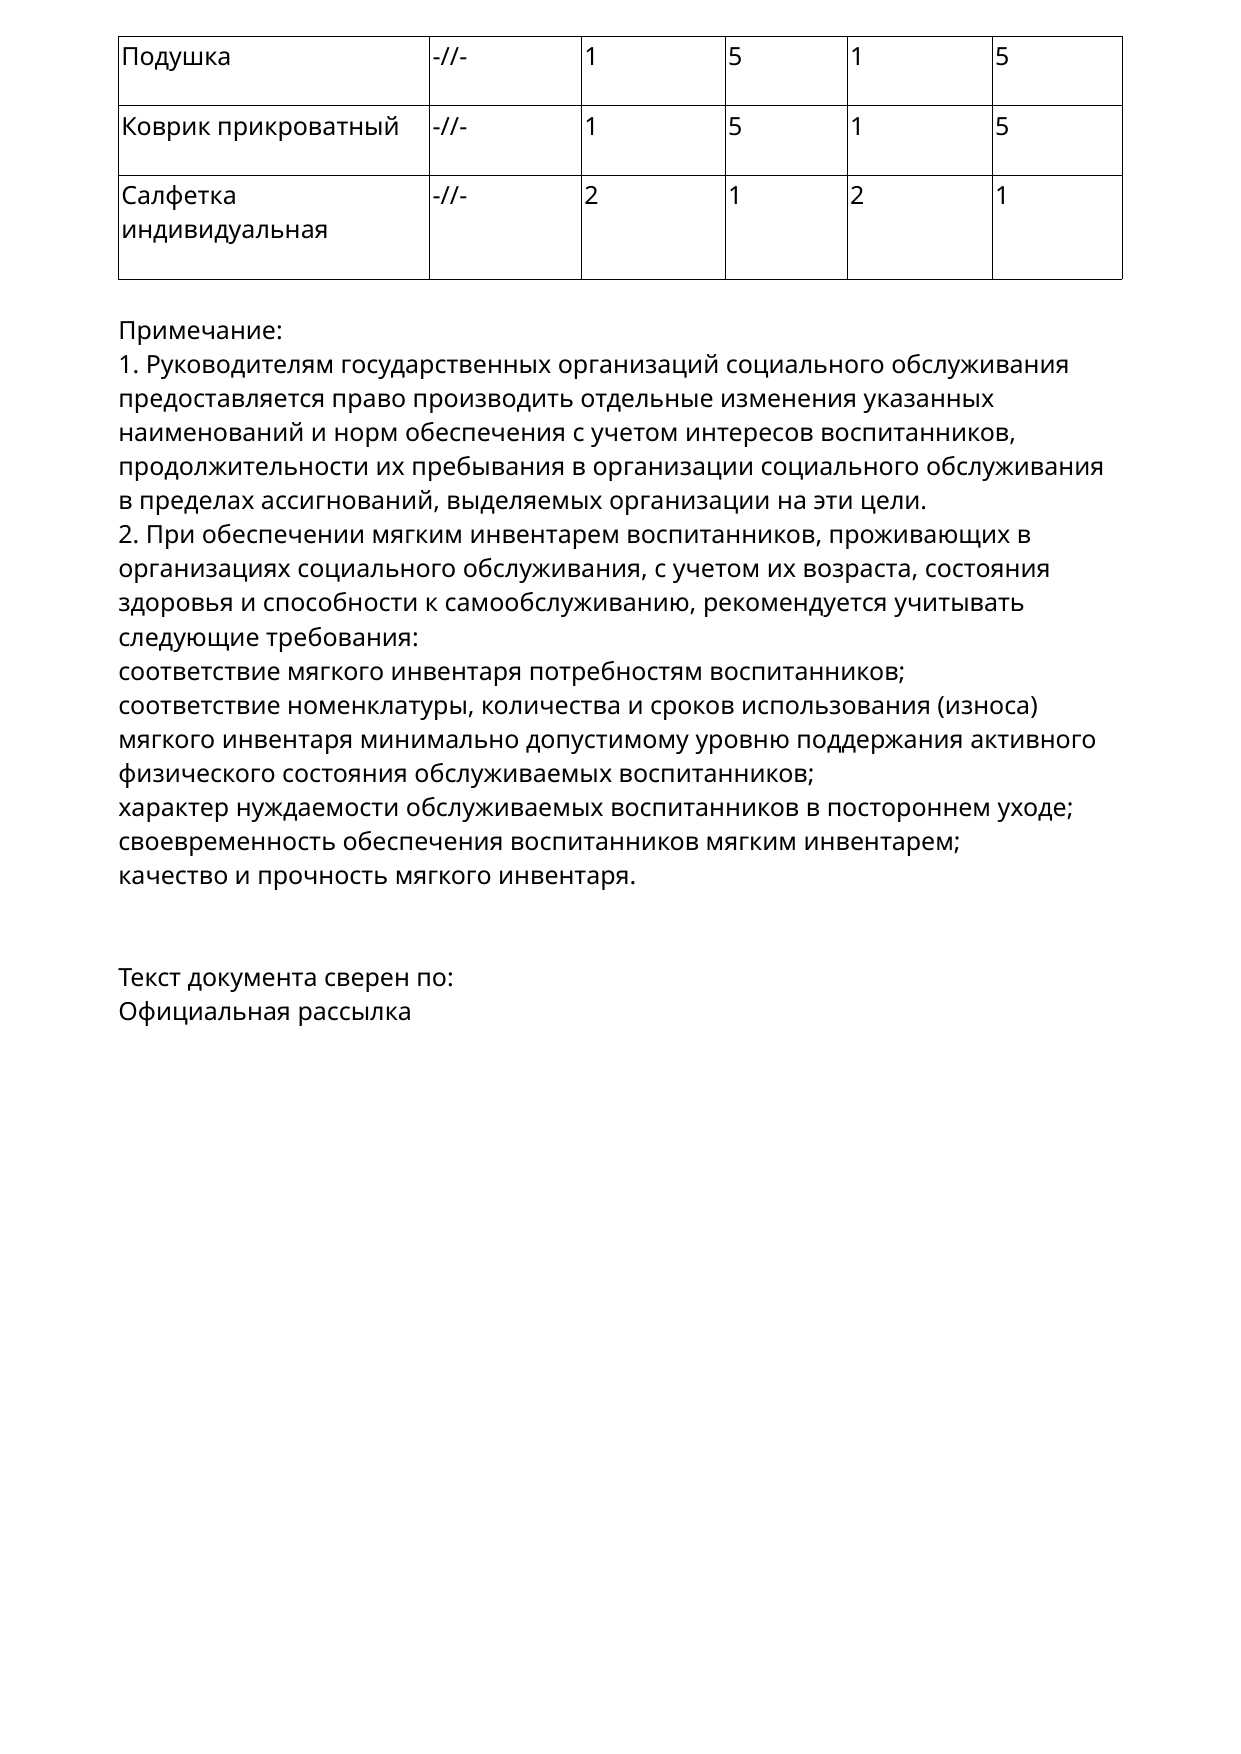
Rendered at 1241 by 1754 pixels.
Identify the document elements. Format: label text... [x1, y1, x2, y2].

table_cell 5 [993, 37, 1122, 105]
table_cell -//- [430, 106, 581, 175]
table_cell 5 [726, 106, 847, 175]
table_cell 1 [848, 37, 992, 105]
text Примечание: 1. Руководителям государственных организаций социального обслуживания предоставляется право производить отдельные изменения указанных наименований и норм обеспечения с учетом интересов воспитанников, продолжительности их пребывания в организации социального обслуживания в пределах ассигнований, выделяемых организации на эти цели. 2. При обеспечении мягким инвентарем воспитанников, проживающих в организациях социального обслуживания, с учетом их возраста, состояния здоровья и способности к самообслуживанию, рекомендуется учитывать следующие требования: соответствие мягкого инвентаря потребностям воспитанников; соответствие номенклатуры, количества и сроков использования (износа) мягкого инвентаря минимально допустимому уровню поддержания активного физического состояния обслуживаемых воспитанников; характер нуждаемости обслуживаемых воспитанников в постороннем уходе; своевременность обеспечения воспитанников мягким инвентарем; качество и прочность мягкого инвентаря. Текст документа сверен по: Официальная рассылка [118, 280, 1122, 1028]
table_cell Салфетка индивидуальная [119, 176, 429, 278]
table_cell 2 [848, 176, 992, 278]
table_cell 2 [582, 176, 725, 278]
table_cell 1 [582, 106, 725, 175]
table_cell Подушка [119, 37, 429, 105]
table_cell Коврик прикроватный [119, 106, 429, 175]
table_cell 1 [993, 176, 1122, 278]
table_cell 1 [726, 176, 847, 278]
table_cell 5 [993, 106, 1122, 175]
table_cell 5 [726, 37, 847, 105]
table_cell 1 [848, 106, 992, 175]
table_cell -//- [430, 176, 581, 278]
table_cell 1 [582, 37, 725, 105]
table_cell -//- [430, 37, 581, 105]
